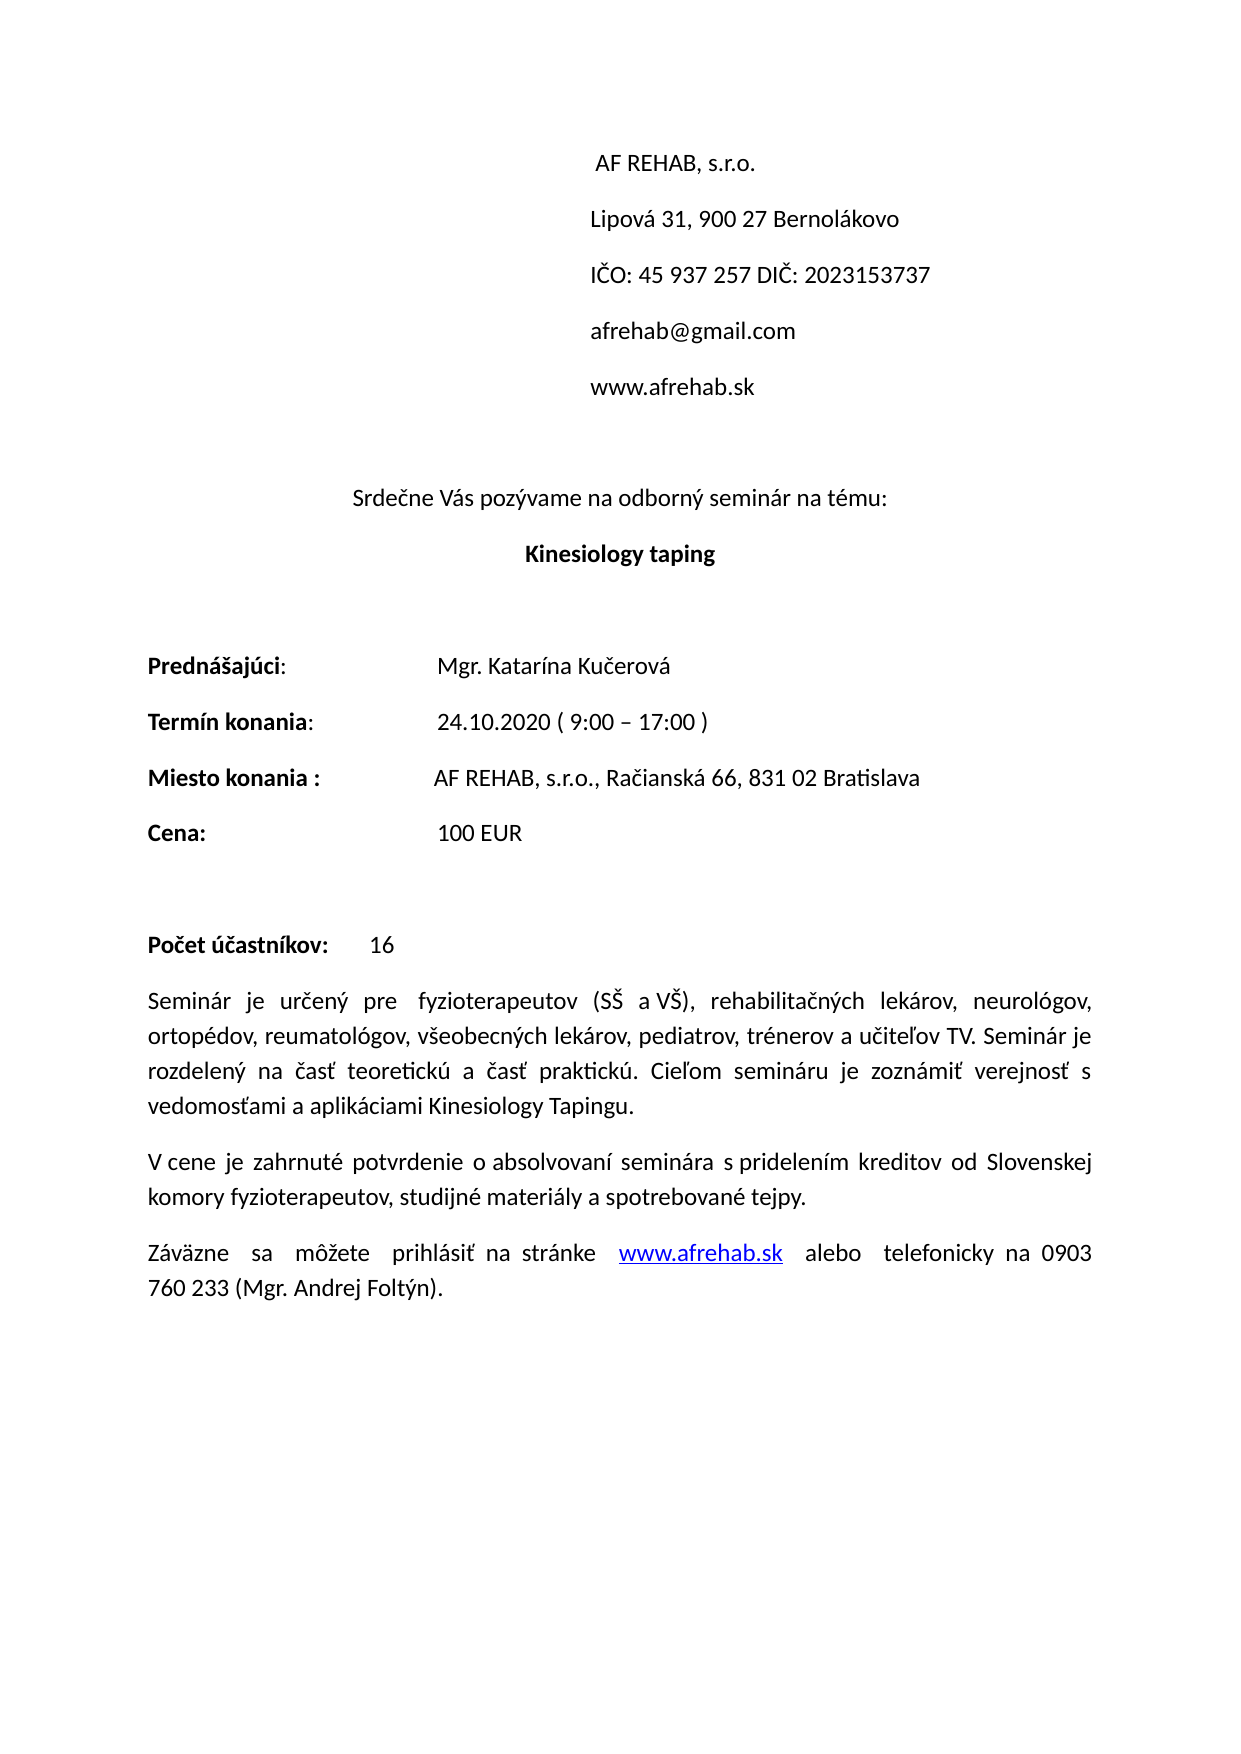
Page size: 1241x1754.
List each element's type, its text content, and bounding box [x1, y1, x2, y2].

text afrehab@gmail.com [516, 315, 1093, 346]
text V cene je zahrnuté potvrdenie o absolvovaní seminára s pridelením kreditov od Slovenskej komory fyzioterapeutov, studijné materiály a spotrebované tejpy. [148, 1146, 1093, 1211]
text Termín konania: 24.10.2020 ( 9:00 – 17:00 ) [148, 706, 1093, 736]
text Lipová 31, 900 27 Bernolákovo [516, 203, 1093, 234]
text Miesto konania : AF REHAB, s.r.o., Račianská 66, 831 02 Bratislava [148, 762, 1093, 792]
text Kinesiology taping [148, 538, 1093, 569]
text Cena: 100 EUR [148, 818, 1093, 848]
text Seminár je určený pre fyzioterapeutov (SŠ a VŠ), rehabilitačných lekárov, neurológov, ortopédov, reumatológov, všeobecných lekárov, pediatrov, trénerov a učiteľov TV. Seminár je rozdelený na časť teoretickú a časť praktickú. Cieľom semináru je zoznámiť verejnosť s vedomosťami a aplikáciami Kinesiology Tapingu. [148, 985, 1093, 1121]
text Srdečne Vás pozývame na odborný seminár na tému: [148, 483, 1093, 513]
text www.afrehab.sk [516, 371, 1093, 401]
text Počet účastníkov: 16 [148, 929, 1093, 960]
text Záväzne sa môžete prihlásiť na stránke www.afrehab.sk alebo telefonicky na 0903 760 233 (Mgr. Andrej Foltýn). [148, 1237, 1093, 1302]
text IČO: 45 937 257 DIČ: 2023153737 [516, 259, 1093, 290]
text AF REHAB, s.r.o. [369, 148, 1093, 178]
text Prednášajúci: Mgr. Katarína Kučerová [148, 650, 1093, 681]
